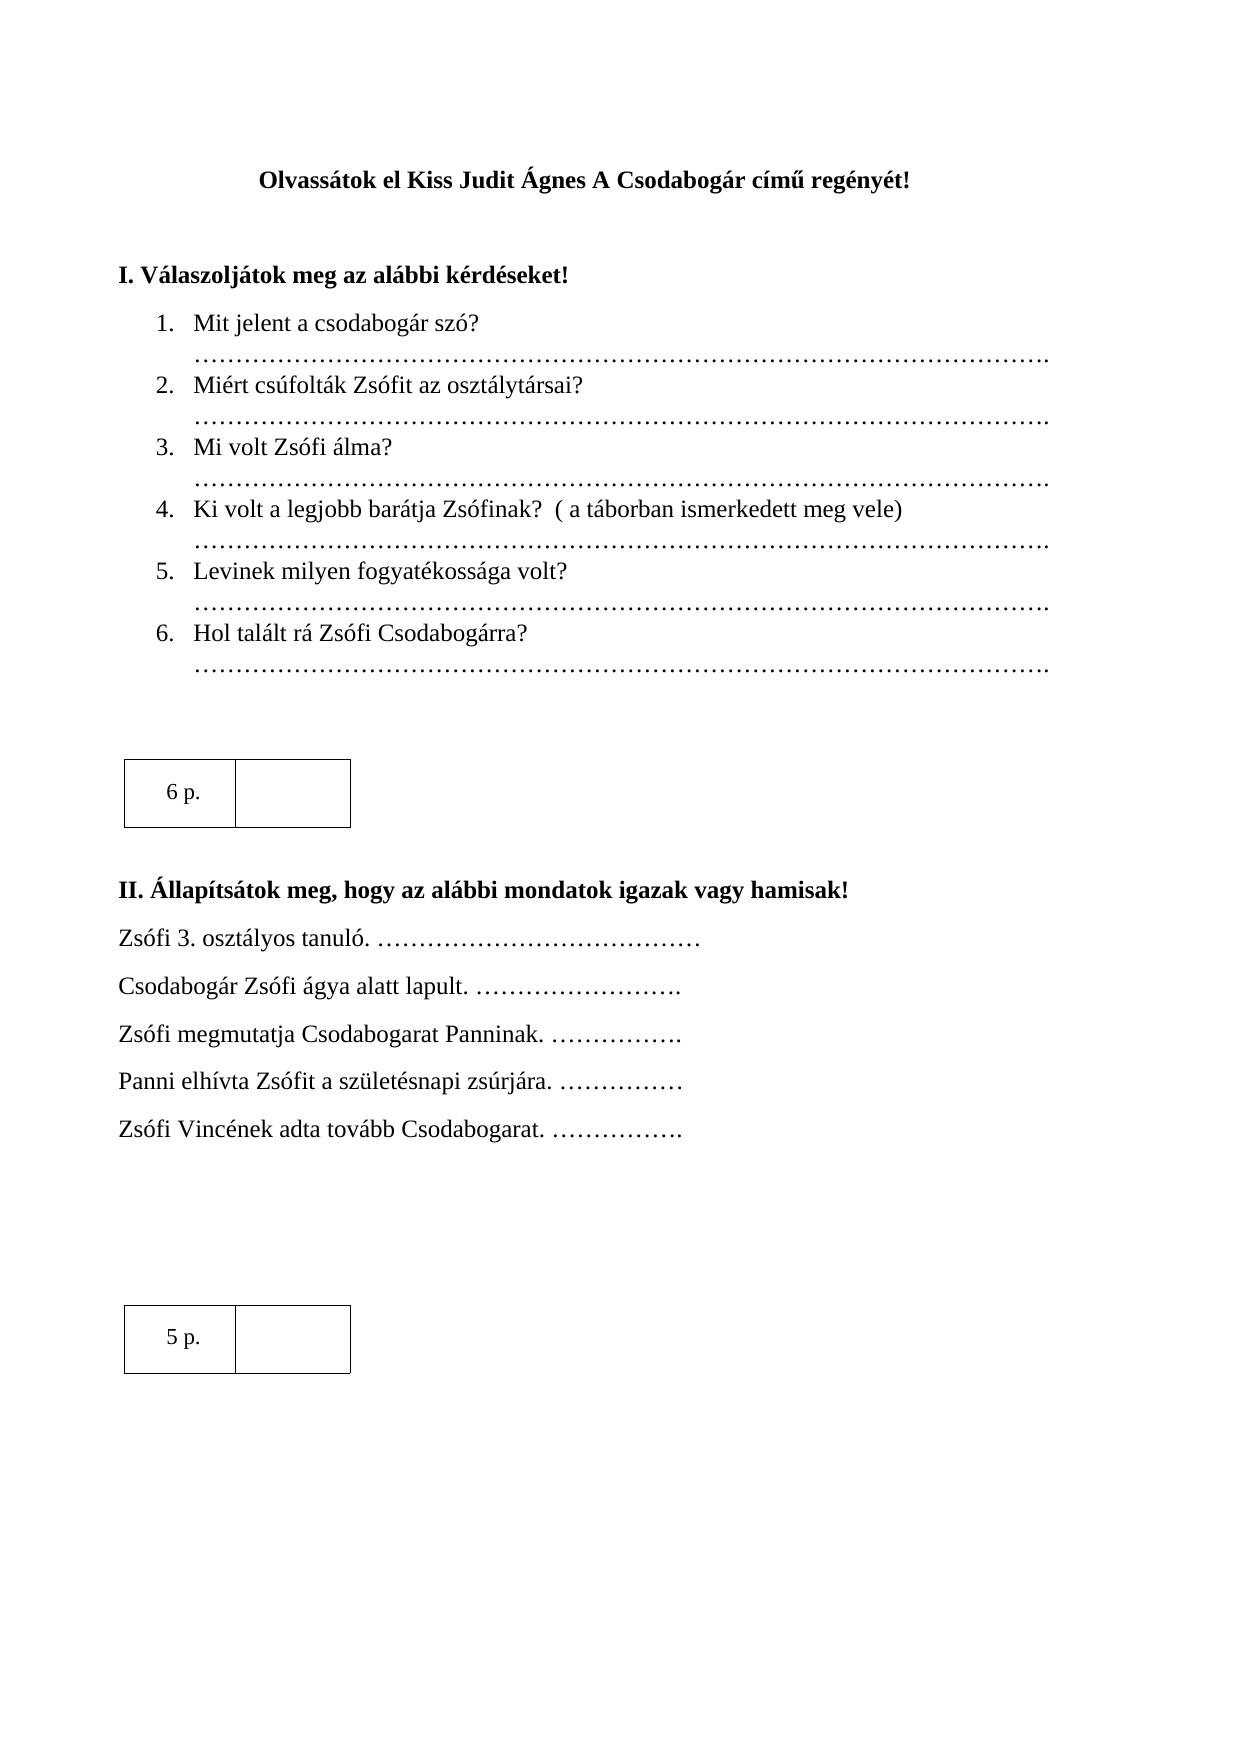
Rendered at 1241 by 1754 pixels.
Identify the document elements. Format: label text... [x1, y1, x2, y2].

text Zsófi megmutatja Csodabogarat Panninak. ……………. [118, 1019, 1051, 1047]
text Zsófi Vincének adta tovább Csodabogarat. ……………. [118, 1114, 1051, 1143]
text II. Állapítsátok meg, hogy az alábbi mondatok igazak vagy hamisak! [118, 876, 1051, 904]
list …………………………………………………………………………………………. [156, 649, 1051, 678]
table_header [236, 1306, 350, 1373]
text Olvassátok el Kiss Judit Ágnes A Csodabogár című regényét! [118, 165, 1051, 194]
text Zsófi 3. osztályos tanuló. ………………………………… [118, 923, 1169, 952]
table_header 6 p. [125, 760, 235, 827]
list …………………………………………………………………………………………. [156, 463, 1051, 492]
text Csodabogár Zsófi ágya alatt lapult. ……………………. [118, 971, 1051, 1000]
list Mit jelent a csodabogár szó? [156, 308, 1051, 337]
text Panni elhívta Zsófit a születésnapi zsúrjára. …………… [118, 1066, 1051, 1095]
list …………………………………………………………………………………………. [156, 587, 1051, 616]
list Hol talált rá Zsófi Csodabogárra? [156, 618, 1051, 647]
list Ki volt a legjobb barátja Zsófinak? ( a táborban ismerkedett meg vele) [156, 494, 1051, 523]
list Mi volt Zsófi álma? [156, 432, 1051, 461]
list …………………………………………………………………………………………. [156, 525, 1051, 554]
table_header [236, 760, 350, 827]
list Miért csúfolták Zsófit az osztálytársai? [156, 370, 1051, 399]
list Levinek milyen fogyatékossága volt? [156, 556, 1051, 585]
list …………………………………………………………………………………………. [156, 339, 1051, 368]
list …………………………………………………………………………………………. [156, 401, 1051, 430]
table_header 5 p. [125, 1306, 235, 1373]
text I. Válaszoljátok meg az alábbi kérdéseket! [118, 260, 1051, 289]
